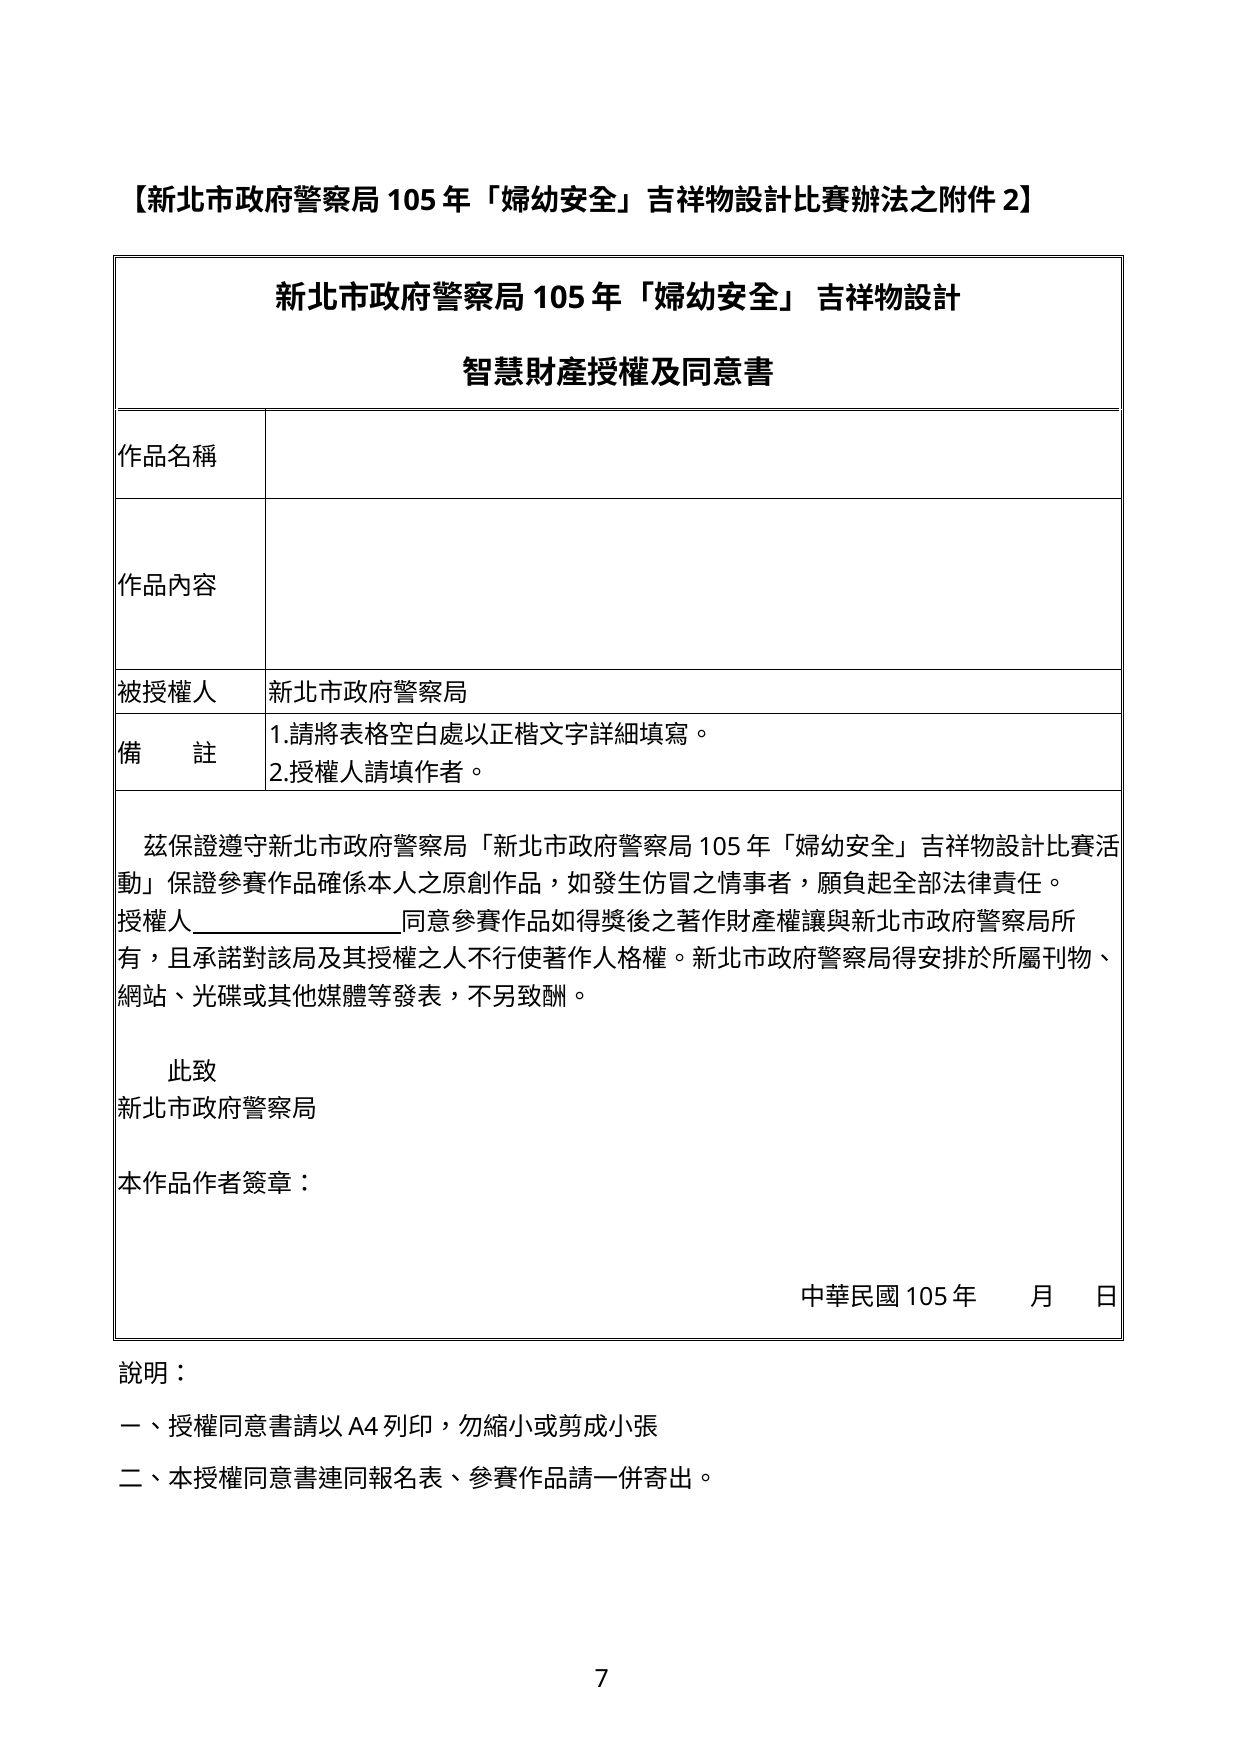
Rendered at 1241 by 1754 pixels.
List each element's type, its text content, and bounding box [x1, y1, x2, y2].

table_cell 被授權人 [116, 670, 265, 712]
table_cell 新北市政府警察局 [266, 670, 1121, 712]
text ㄧ、授權同意書請以A4列印，勿縮小或剪成小張 [118, 1393, 1122, 1445]
text 二、本授權同意書連同報名表、參賽作品請一併寄出。 [118, 1445, 1122, 1497]
table_cell 茲保證遵守新北市政府警察局「新北市政府警察局105年「婦幼安全」吉祥物設計比賽活動」保證參賽作品確係本人之原創作品，如發生仿冒之情事者，願負起全部法律責任。 授權人 同意參賽作品如得獎後之著作財產權讓與新北市政府警察局所有，且承諾對該局及其授權之人不行使著作人格權。新北市政府警察局得安排於所屬刊物、網站、光碟或其他媒體等發表，不另致酬。 此致 新北市政府警察局 本作品作者簽章： 中華民國105年 月 日 [116, 791, 1121, 1338]
table_cell 備 註 [116, 714, 265, 790]
text 說明： [118, 1341, 1122, 1393]
text 【新北市政府警察局105年「婦幼安全」吉祥物設計比賽辦法之附件2】 [118, 161, 1122, 236]
table_header 新北市政府警察局105年「婦幼安全」 吉祥物設計 智慧財產授權及同意書 [116, 258, 1121, 408]
table_cell 作品內容 [116, 499, 265, 668]
table_cell 作品名稱 [116, 408, 265, 498]
table_cell [266, 499, 1121, 668]
table_cell 1.請將表格空白處以正楷文字詳細填寫。 2.授權人請填作者。 [266, 714, 1121, 790]
table_cell [266, 408, 1121, 498]
